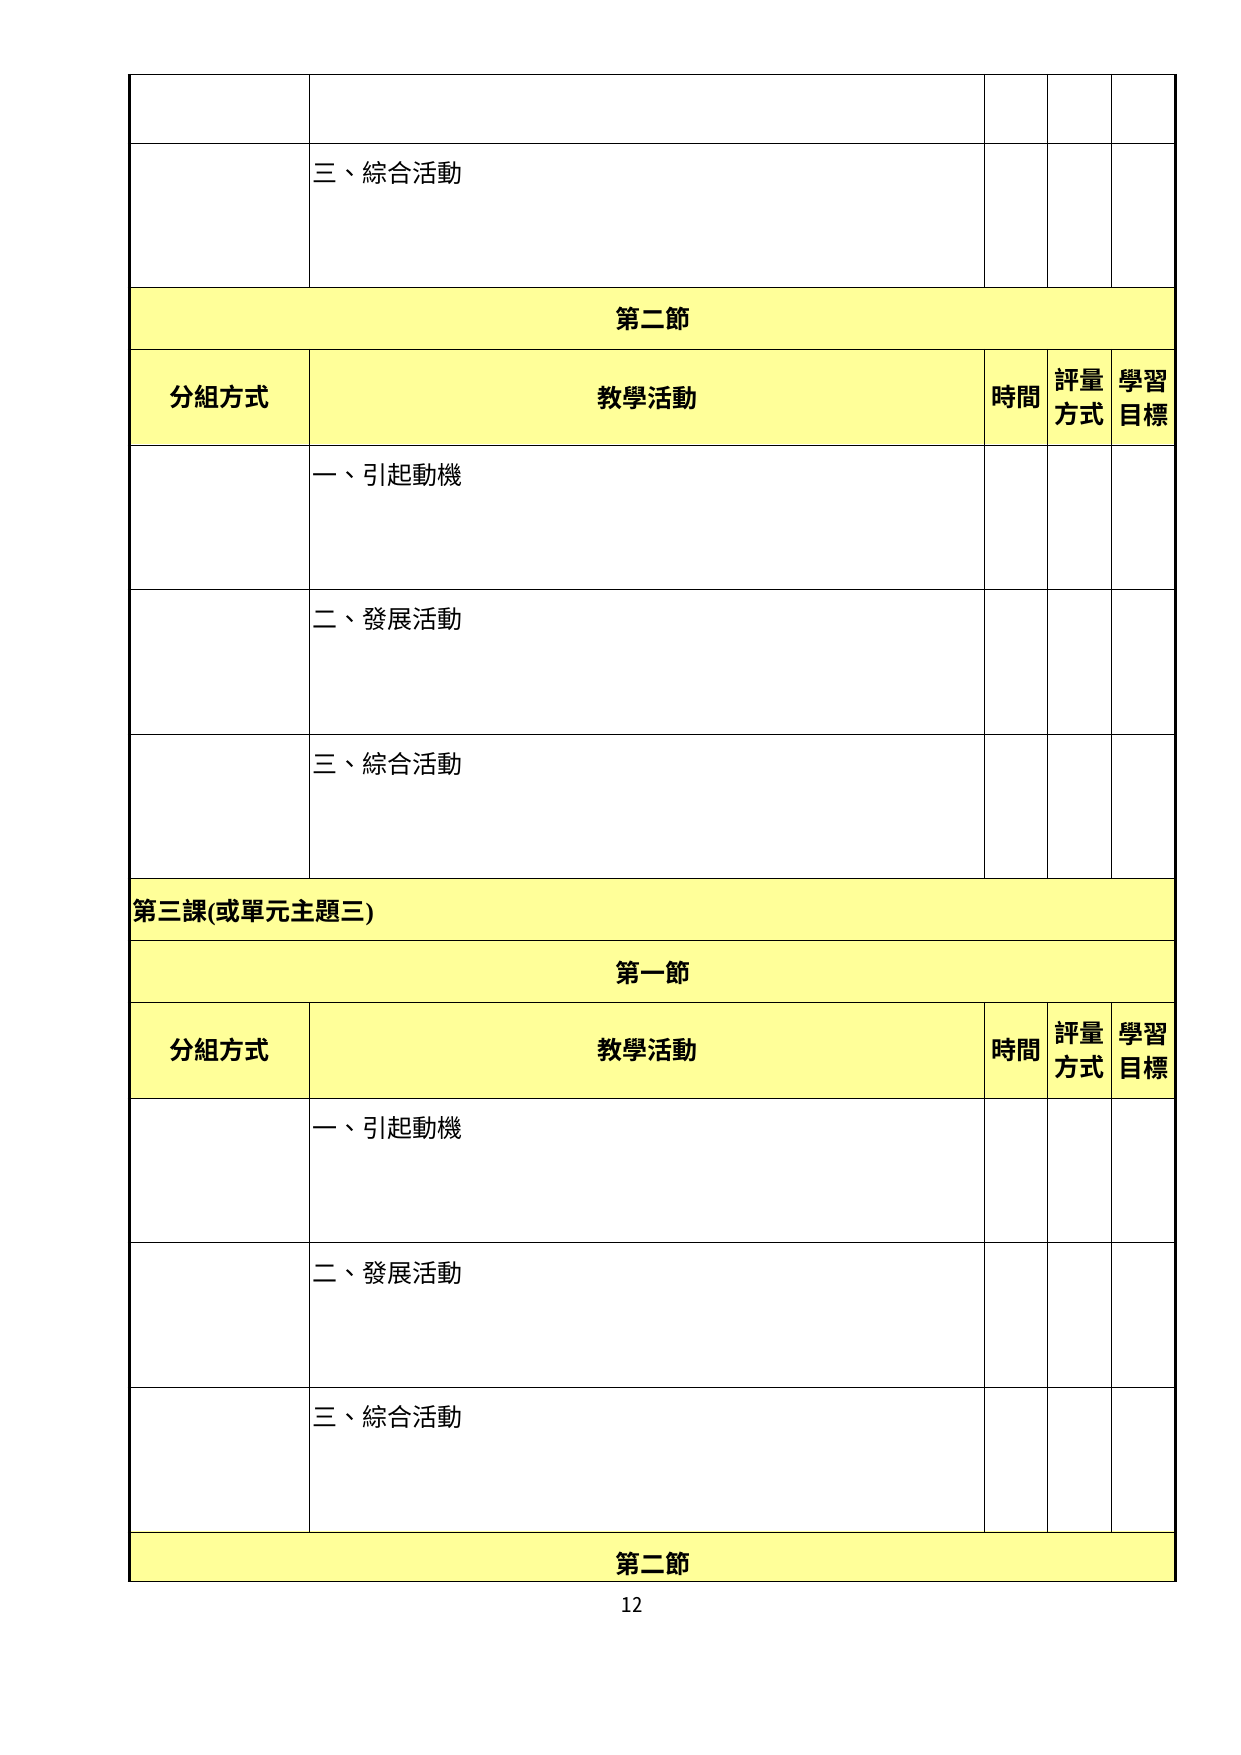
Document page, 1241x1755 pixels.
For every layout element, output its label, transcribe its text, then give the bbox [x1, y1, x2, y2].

table_cell [1112, 75, 1174, 142]
table_cell [1112, 1243, 1174, 1387]
table_cell [131, 75, 309, 142]
table_cell [1112, 1099, 1174, 1242]
table_cell [1048, 1243, 1111, 1387]
table_cell 時間 [985, 1003, 1047, 1098]
table_cell 教學活動 [310, 1003, 984, 1098]
table_cell [1112, 590, 1174, 734]
table_cell [1048, 1099, 1111, 1242]
table_cell [985, 590, 1047, 734]
table_cell [985, 735, 1047, 878]
table_cell [131, 1388, 309, 1531]
table_cell [985, 1099, 1047, 1242]
table_cell 三、綜合活動 [310, 735, 984, 878]
table_cell [985, 144, 1047, 287]
table_cell [985, 75, 1047, 142]
table_cell [1048, 735, 1111, 878]
table_cell [131, 1099, 309, 1242]
table_cell [1112, 144, 1174, 287]
table_cell [131, 144, 309, 287]
table_cell [1112, 1388, 1174, 1531]
table_cell 二、發展活動 [310, 1243, 984, 1387]
table_cell [1112, 735, 1174, 878]
table_cell [310, 75, 984, 142]
table_cell [131, 590, 309, 734]
table_cell [985, 446, 1047, 589]
table_cell 教學活動 [310, 350, 984, 444]
table_cell 評量方式 [1048, 350, 1111, 444]
table_cell [985, 1243, 1047, 1387]
table_cell [1048, 75, 1111, 142]
table_cell 評量方式 [1048, 1003, 1111, 1098]
table_cell 三、綜合活動 [310, 1388, 984, 1531]
table_cell 第三課(或單元主題三) [131, 879, 1174, 940]
table_cell 時間 [985, 350, 1047, 444]
table_cell 分組方式 [131, 350, 309, 444]
table_cell [1048, 1388, 1111, 1531]
table_cell [131, 1243, 309, 1387]
table_cell 學習目標 [1112, 350, 1174, 444]
table_cell [1048, 144, 1111, 287]
table_cell 第二節 [131, 1533, 1174, 1581]
table_cell 分組方式 [131, 1003, 309, 1098]
table_cell [1048, 446, 1111, 589]
table_cell 一、引起動機 [310, 446, 984, 589]
table_cell [131, 446, 309, 589]
table_cell 第一節 [131, 941, 1174, 1002]
table_cell [1048, 590, 1111, 734]
table_cell 學習目標 [1112, 1003, 1174, 1098]
table_cell 一、引起動機 [310, 1099, 984, 1242]
table_cell 三、綜合活動 [310, 144, 984, 287]
table_cell 第二節 [131, 288, 1174, 349]
table_cell [131, 735, 309, 878]
table_cell [985, 1388, 1047, 1531]
table_cell 二、發展活動 [310, 590, 984, 734]
table_cell [1112, 446, 1174, 589]
